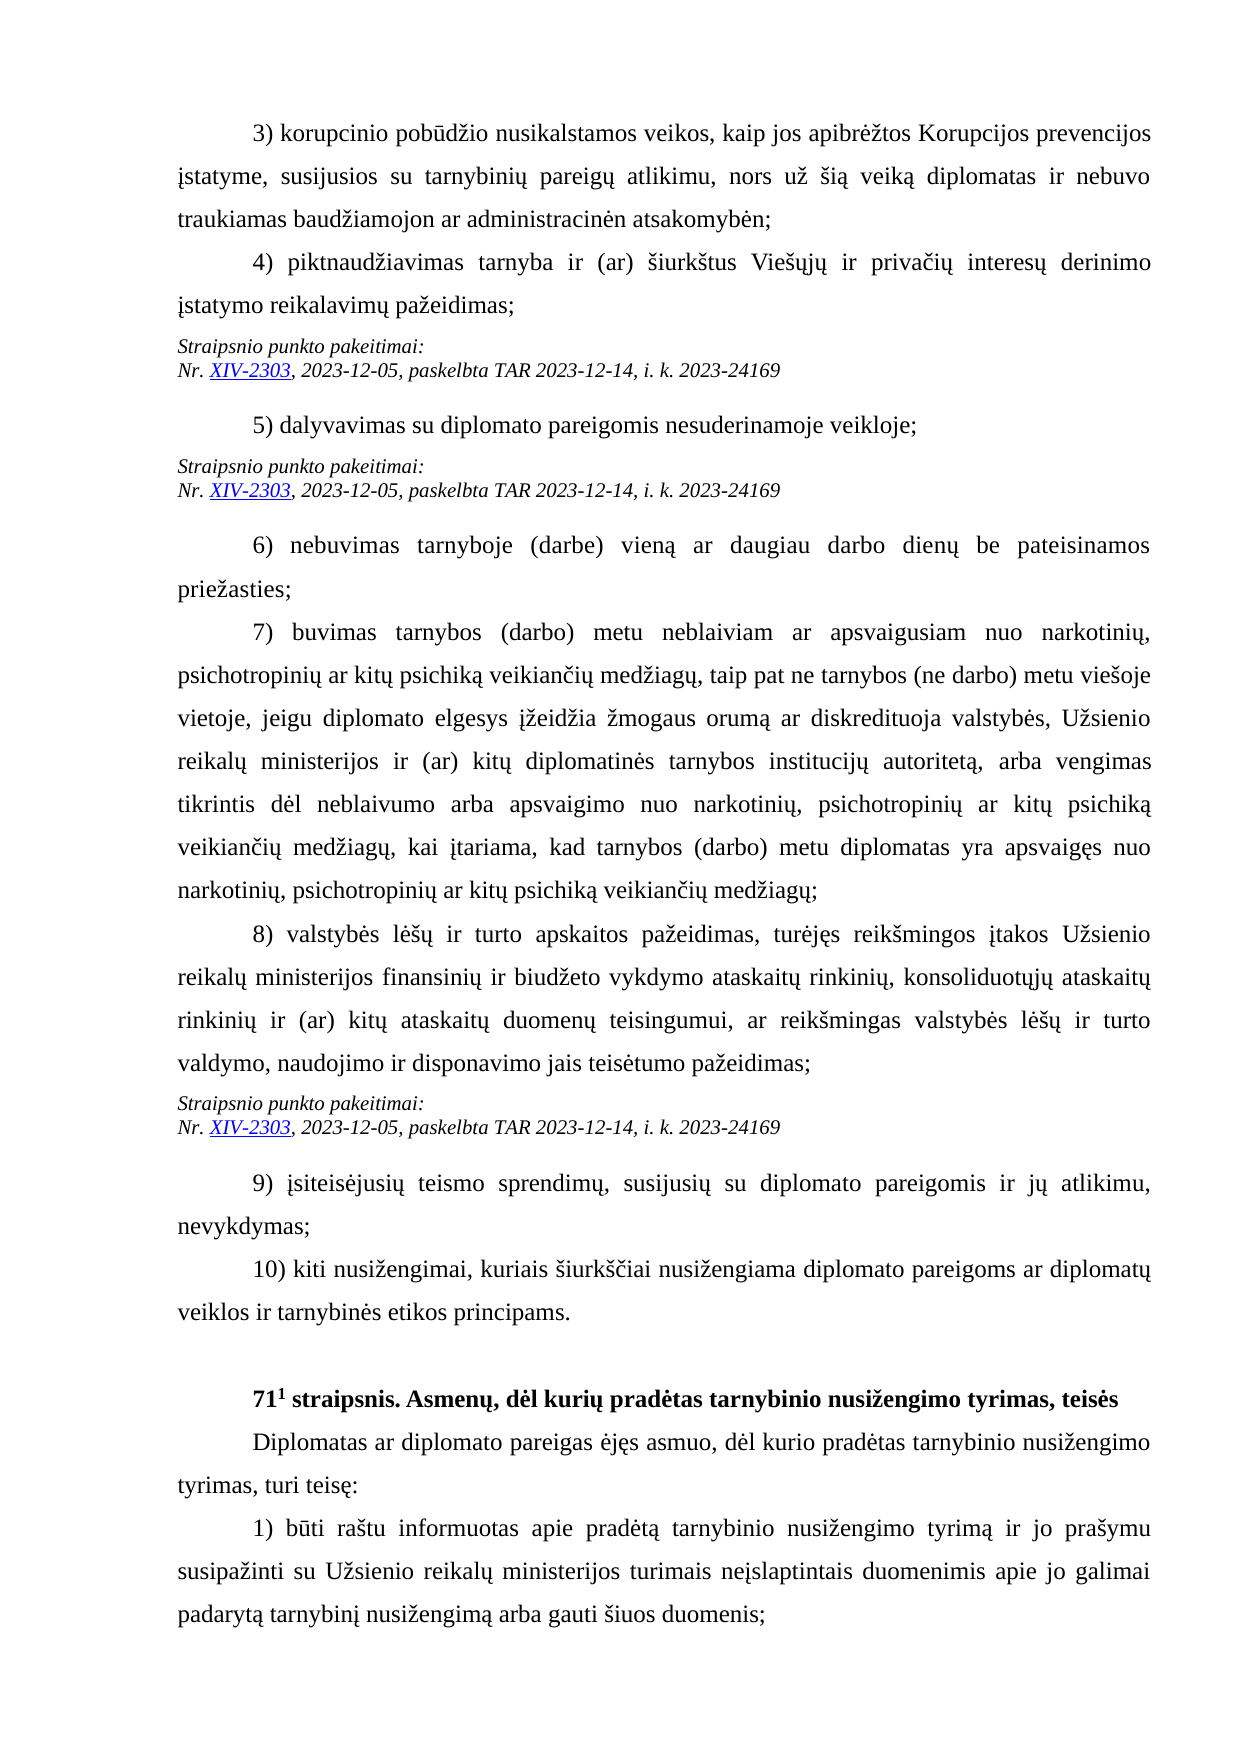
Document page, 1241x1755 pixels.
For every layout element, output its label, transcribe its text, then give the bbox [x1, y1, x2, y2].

text Straipsnio punkto pakeitimai: [177, 1091, 1152, 1115]
text 7) buvimas tarnybos (darbo) metu neblaiviam ar apsvaigusiam nuo narkotinių, psichotropinių ar kitų psichiką veikiančių medžiagų, taip pat ne tarnybos (ne darbo) metu viešoje vietoje, jeigu diplomato elgesys įžeidžia žmogaus orumą ar diskredituoja valstybės, Užsienio reikalų ministerijos ir (ar) kitų diplomatinės tarnybos institucijų autoritetą, arba vengimas tikrintis dėl neblaivumo arba apsvaigimo nuo narkotinių, psichotropinių ar kitų psichiką veikiančių medžiagų, kai įtariama, kad tarnybos (darbo) metu diplomatas yra apsvaigęs nuo narkotinių, psichotropinių ar kitų psichiką veikiančių medžiagų; [177, 617, 1152, 904]
text 6) nebuvimas tarnyboje (darbe) vieną ar daugiau darbo dienų be pateisinamos priežasties; [177, 531, 1152, 602]
text 3) korupcinio pobūdžio nusikalstamos veikos, kaip jos apibrėžtos Korupcijos prevencijos įstatyme, susijusios su tarnybinių pareigų atlikimu, nors už šią veiką diplomatas ir nebuvo traukiamas baudžiamojon ar administracinėn atsakomybėn; [177, 118, 1152, 233]
text 4) piktnaudžiavimas tarnyba ir (ar) šiurkštus Viešųjų ir privačių interesų derinimo įstatymo reikalavimų pažeidimas; [177, 247, 1152, 319]
text 711 straipsnis. Asmenų, dėl kurių pradėtas tarnybinio nusižengimo tyrimas, teisės [177, 1384, 1152, 1412]
text Diplomatas ar diplomato pareigas ėjęs asmuo, dėl kurio pradėtas tarnybinio nusižengimo tyrimas, turi teisę: [177, 1427, 1152, 1499]
text Nr. XIV-2303, 2023-12-05, paskelbta TAR 2023-12-14, i. k. 2023-24169 [177, 358, 1152, 382]
text Straipsnio punkto pakeitimai: [177, 454, 1152, 478]
text Nr. XIV-2303, 2023-12-05, paskelbta TAR 2023-12-14, i. k. 2023-24169 [177, 1115, 1152, 1139]
text Nr. XIV-2303, 2023-12-05, paskelbta TAR 2023-12-14, i. k. 2023-24169 [177, 478, 1152, 502]
text 5) dalyvavimas su diplomato pareigomis nesuderinamoje veikloje; [177, 411, 1152, 439]
text 8) valstybės lėšų ir turto apskaitos pažeidimas, turėjęs reikšmingos įtakos Užsienio reikalų ministerijos finansinių ir biudžeto vykdymo ataskaitų rinkinių, konsoliduotųjų ataskaitų rinkinių ir (ar) kitų ataskaitų duomenų teisingumui, ar reikšmingas valstybės lėšų ir turto valdymo, naudojimo ir disponavimo jais teisėtumo pažeidimas; [177, 919, 1152, 1077]
text 1) būti raštu informuotas apie pradėtą tarnybinio nusižengimo tyrimą ir jo prašymu susipažinti su Užsienio reikalų ministerijos turimais neįslaptintais duomenimis apie jo galimai padarytą tarnybinį nusižengimą arba gauti šiuos duomenis; [177, 1513, 1152, 1628]
text Straipsnio punkto pakeitimai: [177, 334, 1152, 358]
text 10) kiti nusižengimai, kuriais šiurkščiai nusižengiama diplomato pareigoms ar diplomatų veiklos ir tarnybinės etikos principams. [177, 1254, 1152, 1326]
text 9) įsiteisėjusių teismo sprendimų, susijusių su diplomato pareigomis ir jų atlikimu, nevykdymas; [177, 1168, 1152, 1240]
